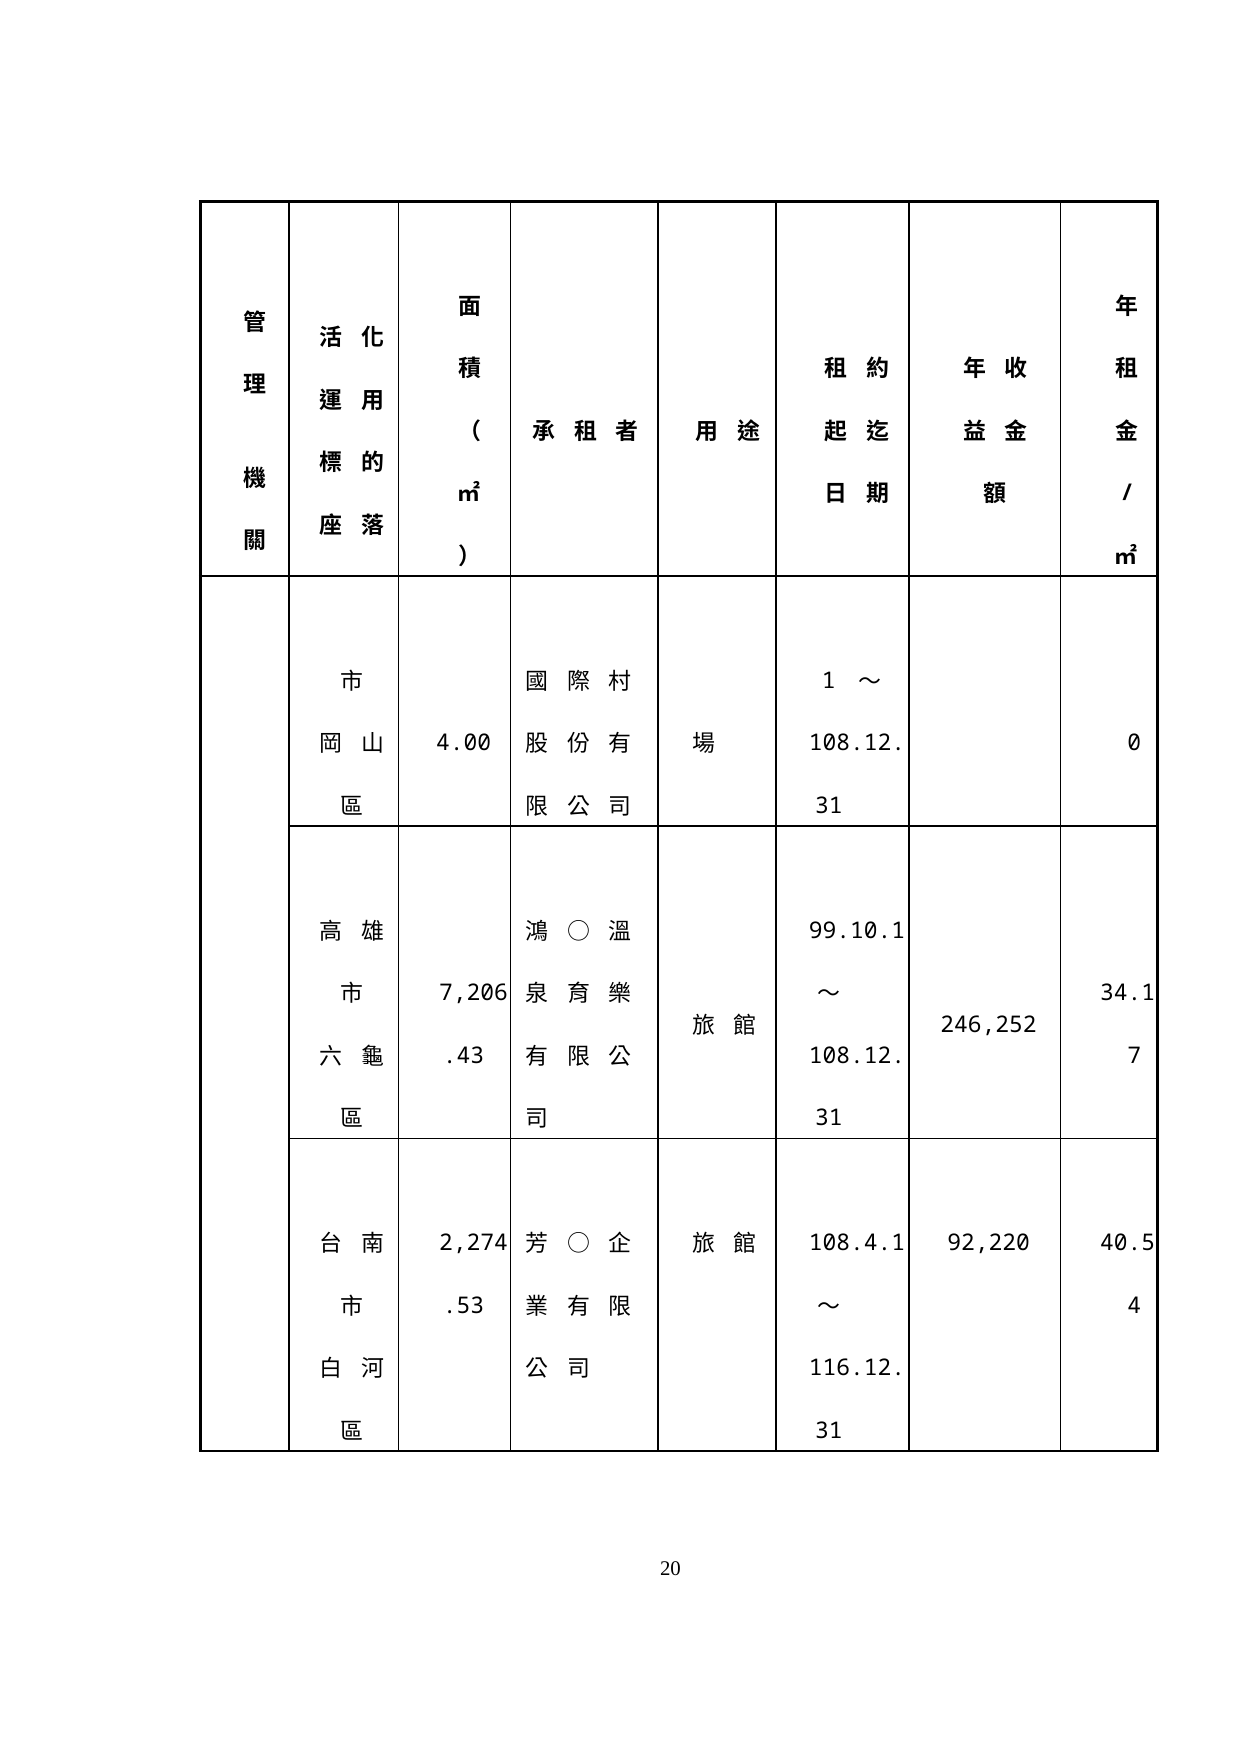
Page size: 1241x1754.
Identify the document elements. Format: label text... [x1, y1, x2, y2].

table_header 租約 起迄日期 [777, 203, 908, 575]
table_cell 市 岡山區 [290, 577, 398, 825]
table_cell 旅館 [659, 1139, 775, 1450]
table_cell 1～108.12.31 [777, 577, 908, 825]
table_header 管理 機關 [202, 203, 288, 575]
table_header 年收益金額 [910, 203, 1060, 575]
table_cell 108.4.1～116.12.31 [777, 1139, 908, 1450]
table_header 年租金/㎡ [1061, 203, 1156, 575]
table_cell 鴻○溫泉育樂有限公司 [511, 827, 657, 1138]
table_header 活化運用標的座落 [290, 203, 398, 575]
table_cell 旅館 [659, 827, 775, 1138]
table_cell [202, 577, 288, 1450]
table_cell 0 [1061, 577, 1156, 825]
table_header 承租者 [511, 203, 657, 575]
table_cell 246,252 [910, 827, 1060, 1138]
table_cell 國際村股份有限公司 [511, 577, 657, 825]
table_header 面積（㎡） [399, 203, 510, 575]
table_cell 92,220 [910, 1139, 1060, 1450]
table_header 用途 [659, 203, 775, 575]
table_cell 7,206.43 [399, 827, 510, 1138]
table_cell 40.54 [1061, 1139, 1156, 1450]
table_cell [910, 577, 1060, 825]
table_cell 34.17 [1061, 827, 1156, 1138]
table_cell 場 [659, 577, 775, 825]
table_cell 高雄市 六龜區 [290, 827, 398, 1138]
table_cell 99.10.1～108.12.31 [777, 827, 908, 1138]
table_cell 芳○企業有限公司 [511, 1139, 657, 1450]
table_cell 台南市 白河區 [290, 1139, 398, 1450]
table_cell 2,274.53 [399, 1139, 510, 1450]
table_cell 4.00 [399, 577, 510, 825]
